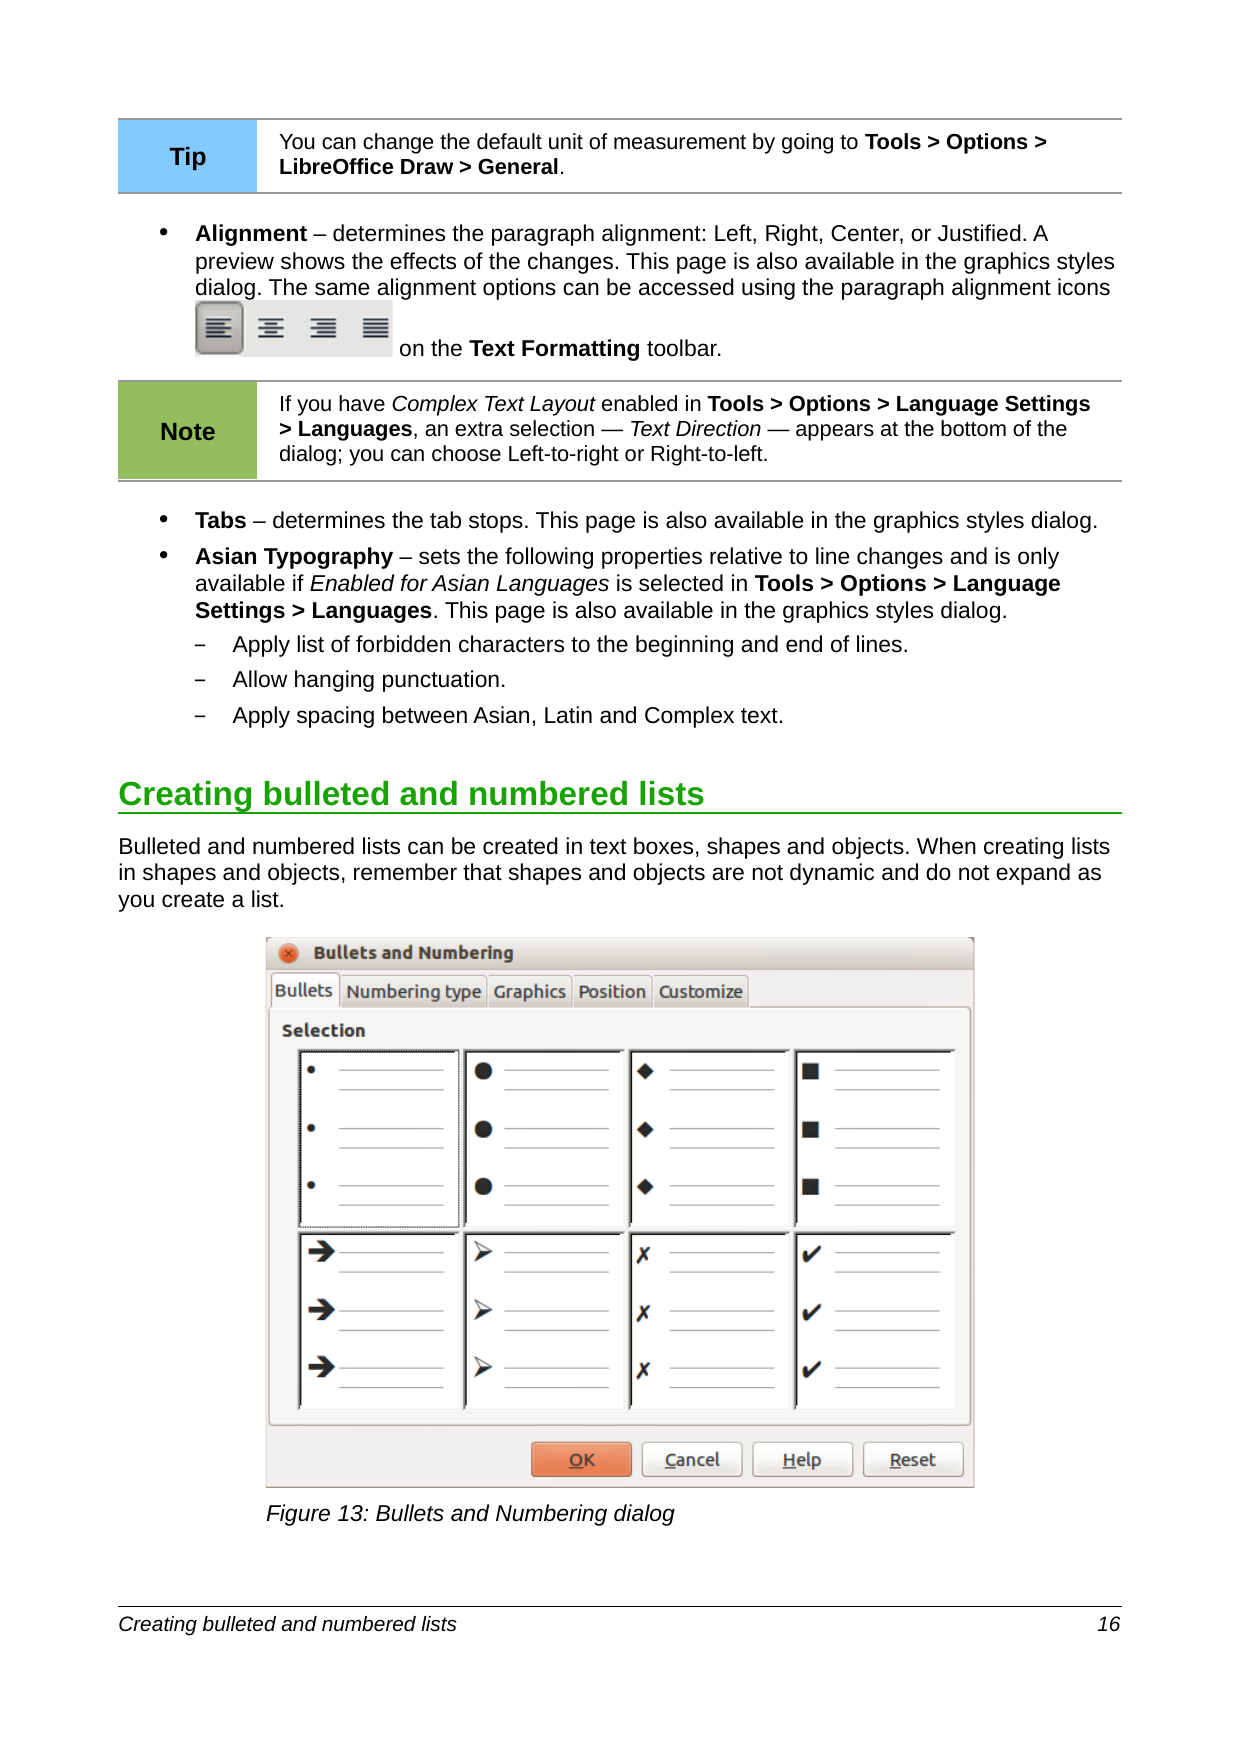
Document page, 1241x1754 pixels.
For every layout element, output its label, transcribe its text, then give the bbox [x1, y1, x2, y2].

list Tabs – determines the tab stops. This page is also available in the graphics styles dialog. [156, 506, 1122, 535]
table_header Tip [118, 120, 257, 192]
text Bulleted and numbered lists can be created in text boxes, shapes and objects. When creating lists in shapes and objects, remember that shapes and objects are not dynamic and do not expand as you create a list. [118, 833, 1122, 912]
list Alignment – determines the paragraph alignment: Left, Right, Center, or Justified. A preview shows the effects of the changes. This page is also available in the graphics styles dialog. The same alignment options can be accessed using the paragraph alignment icons on the Text Formatting toolbar. [156, 218, 1122, 362]
table_header You can change the default unit of measurement by going to Tools > Options > LibreOffice Draw > General. [258, 120, 1122, 192]
table_header If you have Complex Text Layout enabled in Tools > Options > Language Settings > Languages, an extra selection — Text Direction — appears at the bottom of the dialog; you can choose Left-to-right or Right-to-left. [258, 382, 1122, 479]
picture [265, 937, 975, 1488]
picture [194, 300, 393, 357]
list Apply list of forbidden characters to the beginning and end of lines. [193, 629, 1122, 658]
list Allow hanging punctuation. [193, 665, 1122, 694]
list Apply spacing between Asian, Latin and Complex text. [193, 700, 1122, 729]
text Figure 13: Bullets and Numbering dialog [266, 1500, 974, 1527]
table_header Note [118, 382, 257, 479]
subtitle Creating bulleted and numbered lists [118, 773, 1122, 812]
list Asian Typography – sets the following properties relative to line changes and is only available if Enabled for Asian Languages is selected in Tools > Options > Language Settings > Languages. This page is also available in the graphics styles dialog. [156, 541, 1122, 623]
